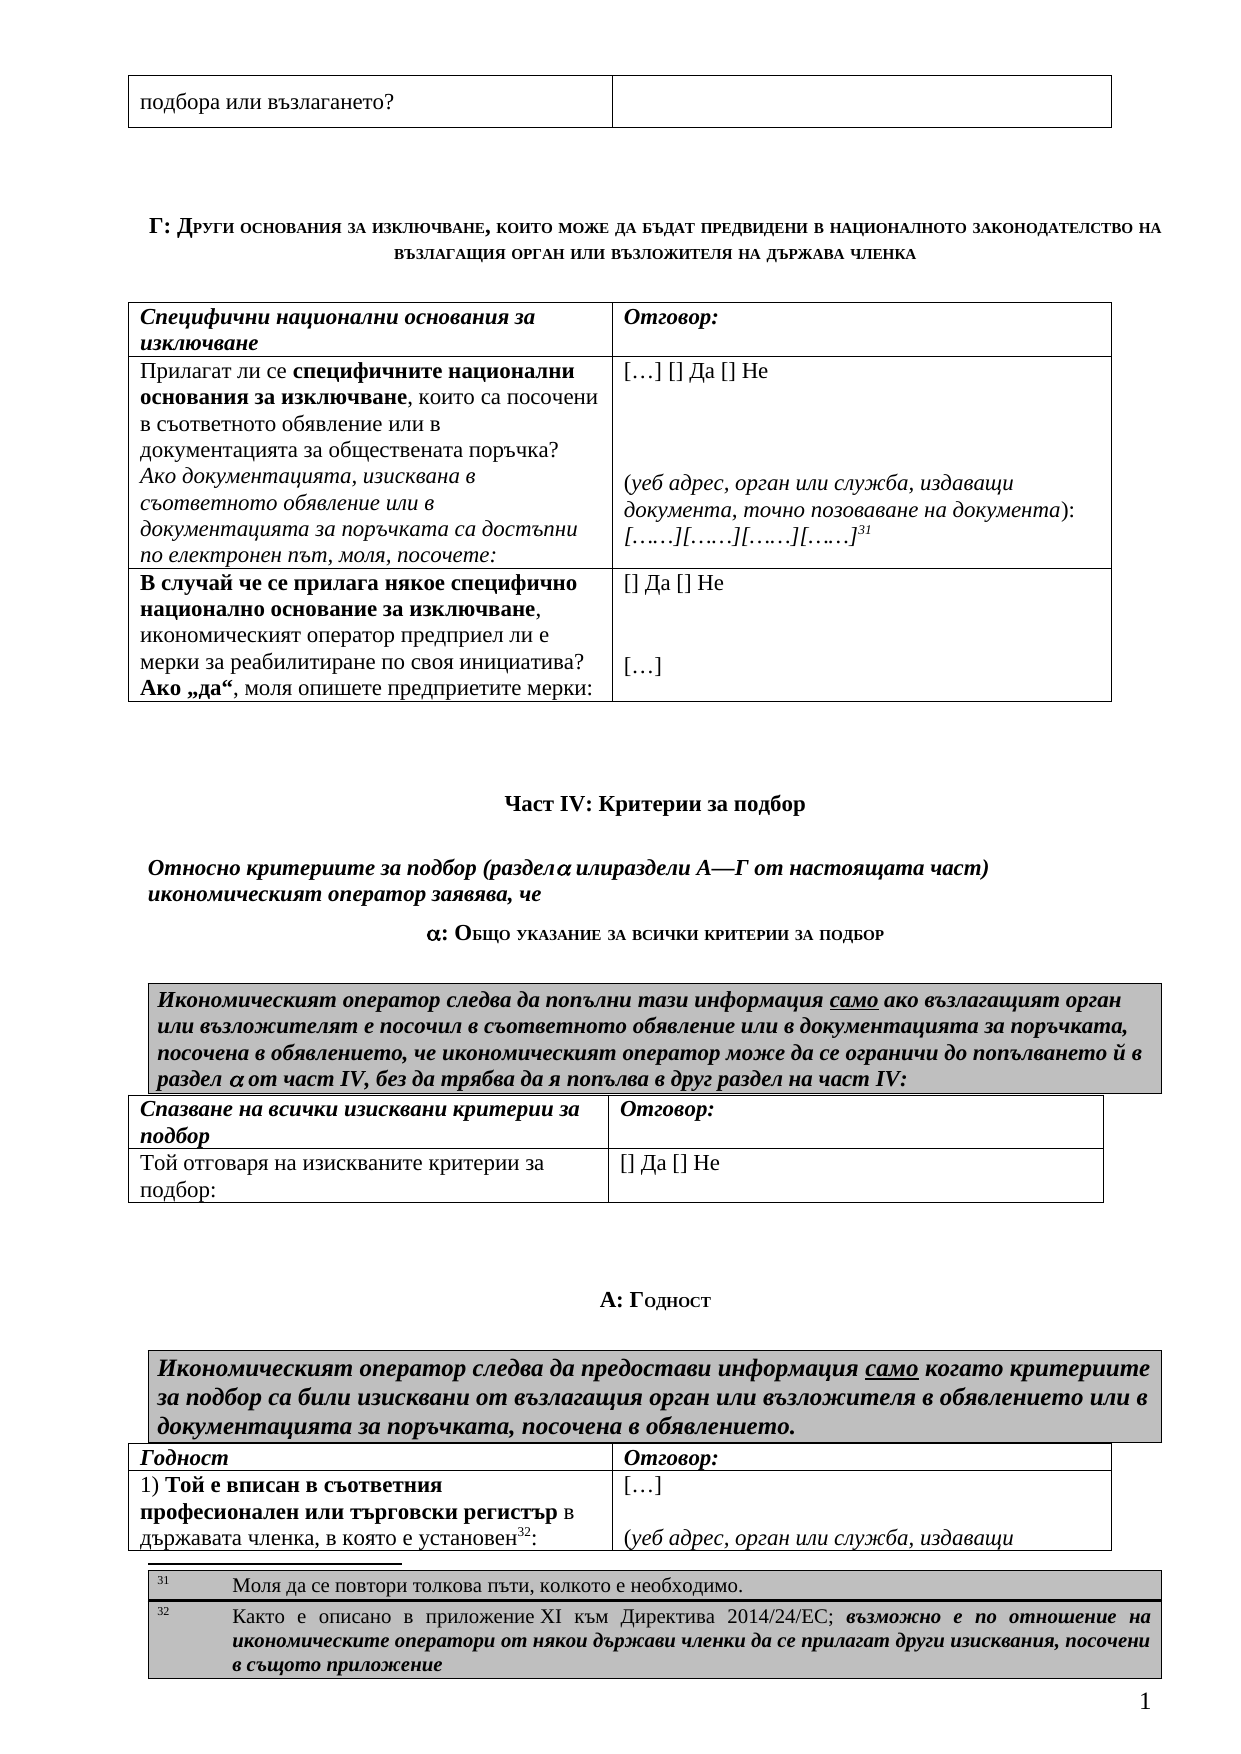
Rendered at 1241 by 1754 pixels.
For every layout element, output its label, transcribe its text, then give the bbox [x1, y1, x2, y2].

title Част IV: Критерии за подбор [148, 790, 1162, 816]
table_cell [] Да [] Не […] [613, 569, 1111, 701]
title А: Годност [148, 1287, 1162, 1313]
table_header Годност [129, 1444, 612, 1470]
table_header Отговор: [609, 1096, 1103, 1148]
table_cell В случай че се прилага някое специфично национално основание за изключване, икономическият оператор предприел ли е мерки за реабилитиране по своя инициатива? Ако „да“, моля опишете предприетите мерки: [129, 569, 612, 701]
text Икономическият оператор следва да попълни тази информация само ако възлагащият орган или възложителят е посочил в съответното обявление или в документацията за поръчката, посочена в обявлението, че икономическият оператор може да се ограничи до попълването й в раздел  от част ІV, без да трябва да я попълва в друг раздел на част ІV: [149, 984, 1161, 1093]
table_cell Той отговаря на изискваните критерии за подбор: [129, 1149, 608, 1202]
table_cell […] (уеб адрес, орган или служба, издаващи [613, 1471, 1111, 1550]
text Относно критериите за подбор (раздел илираздели А—Г от настоящата част) икономическият оператор заявява, че [148, 854, 1162, 906]
table_header Отговор: [613, 303, 1111, 356]
table_header Спазване на всички изисквани критерии за подбор [129, 1096, 608, 1148]
table_header Отговор: [613, 1444, 1111, 1470]
table_cell 1) Той е вписан в съответния професионален или търговски регистър в държавата членка, в която е установен: Ако съответните документи са на разположение в електронен формат, моля, посочете: [129, 1471, 612, 1550]
title : Общо указание за всички критерии за подбор [148, 919, 1162, 945]
table_cell […] [] Да [] Не (уеб адрес, орган или служба, издаващи документа, точно позоваване на документа): [……][……][……][……] [613, 357, 1111, 568]
table_cell Прилагат ли се специфичните национални основания за изключване, които са посочени в съответното обявление или в документацията за обществената поръчка? Ако документацията, изисквана в съответното обявление или в документацията за поръчката са достъпни по електронен път, моля, посочете: [129, 357, 612, 568]
table_header Специфични национални основания за изключване [129, 303, 612, 356]
table_cell [] Да [] Не [609, 1149, 1103, 1202]
title Г: Други основания за изключване, които може да бъдат предвидени в националното законодателство на възлагащия орган или възложителя на държава членка [148, 212, 1162, 264]
table_cell [613, 76, 1111, 127]
table_cell подбора или възлагането? [129, 76, 612, 127]
text Икономическият оператор следва да предостави информация само когато критериите за подбор са били изисквани от възлагащия орган или възложителя в обявлението или в документацията за поръчката, посочена в обявлението. [149, 1351, 1161, 1442]
